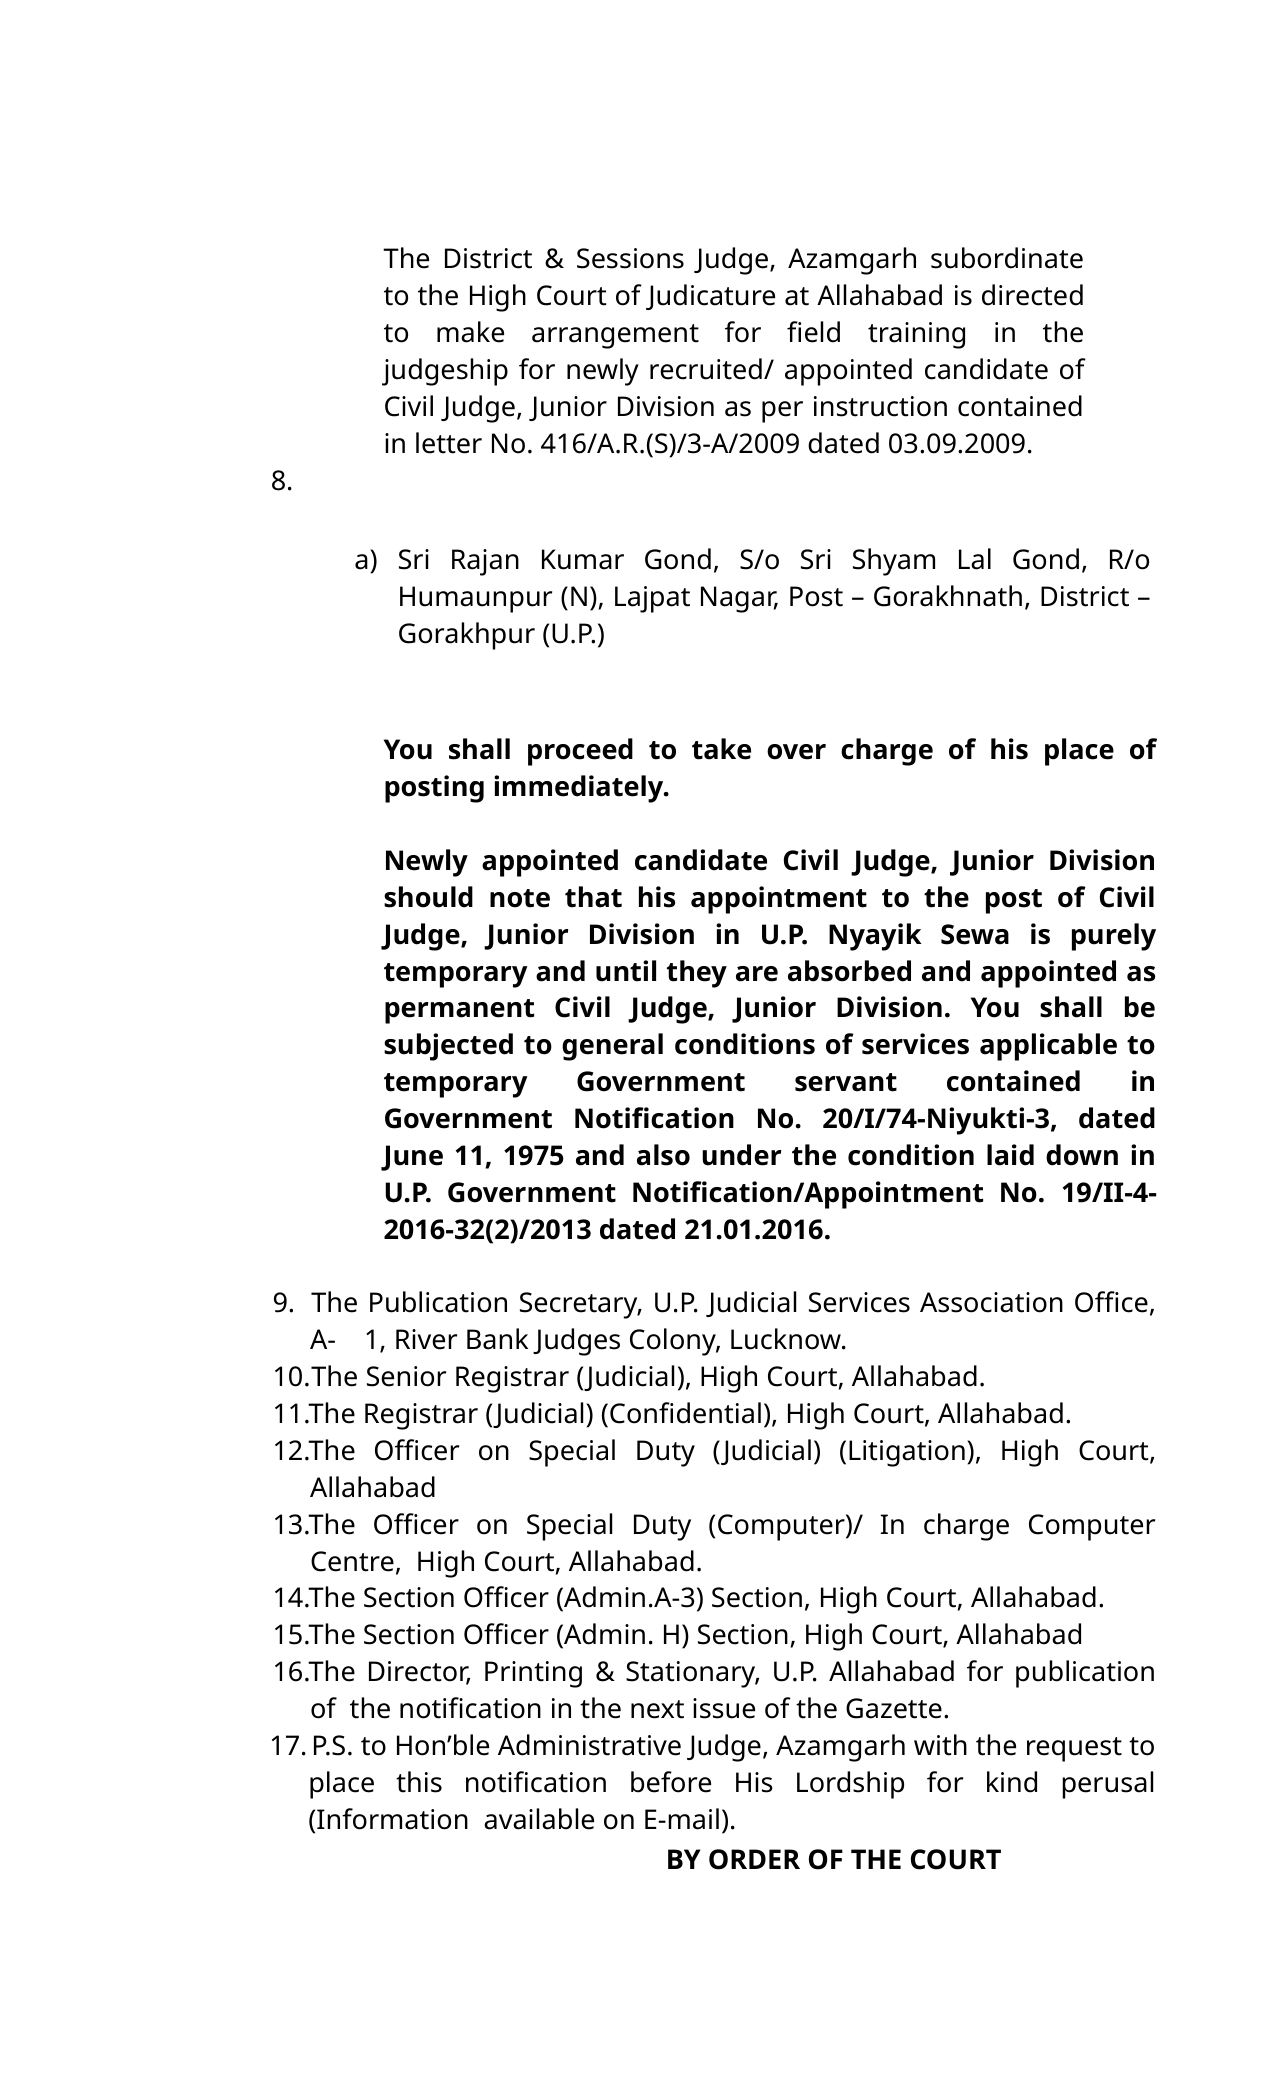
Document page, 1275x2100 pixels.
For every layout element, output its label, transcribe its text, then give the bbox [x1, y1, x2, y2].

text Newly appointed candidate Civil Judge, Junior Division should note that his appointment to the post of Civil Judge, Junior Division in U.P. Nyayik Sewa is purely temporary and until they are absorbed and appointed as permanent Civil Judge, Junior Division. You shall be subjected to general conditions of services applicable to temporary Government servant contained in Government Notification No. 20/I/74-Niyukti-3, dated June 11, 1975 and also under the condition laid down in U.P. Government Notification/Appointment No. 19/II-4-2016-32(2)/2013 dated 21.01.2016. [308, 841, 1157, 1247]
list BY ORDER OF THE COURT [236, 1840, 1157, 1877]
text The District & Sessions Judge, Azamgarh subordinate to the High Court of Judicature at Allahabad is directed to make arrangement for field training in the judgeship for newly recruited/ appointed candidate of Civil Judge, Junior Division as per instruction contained in letter No. 416/A.R.(S)/3-A/2009 dated 03.09.2009. [380, 240, 1085, 461]
text You shall proceed to take over charge of his place of posting immediately. [308, 731, 1157, 804]
text 15.The Section Officer (Admin. H) Section, High Court, Allahabad [272, 1616, 1157, 1653]
text 13.The Officer on Special Duty (Computer)/ In charge Computer Centre, High Court, Allahabad. [272, 1505, 1157, 1579]
list The Publication Secretary, U.P. Judicial Services Association Office, A- 1, River Bank Judges Colony, Lucknow. [272, 1284, 1157, 1358]
list The Senior Registrar (Judicial), High Court, Allahabad. [272, 1358, 1157, 1394]
text 11.The Registrar (Judicial) (Confidential), High Court, Allahabad. [272, 1394, 1157, 1431]
table_header a) [349, 535, 392, 657]
list P.S. to Hon’ble Administrative Judge, Azamgarh with the request to place this notification before His Lordship for kind perusal (Information available on E-mail). [269, 1726, 1157, 1837]
text 12.The Officer on Special Duty (Judicial) (Litigation), High Court, Allahabad [272, 1431, 1157, 1505]
table_header Sri Rajan Kumar Gond, S/o Sri Shyam Lal Gond, R/o Humaunpur (N), Lajpat Nagar, Post – Gorakhnath, District – Gorakhpur (U.P.) [392, 535, 1158, 657]
text 16.The Director, Printing & Stationary, U.P. Allahabad for publication of the notification in the next issue of the Gazette. [272, 1653, 1157, 1726]
text 14.The Section Officer (Admin.A-3) Section, High Court, Allahabad. [272, 1579, 1157, 1616]
